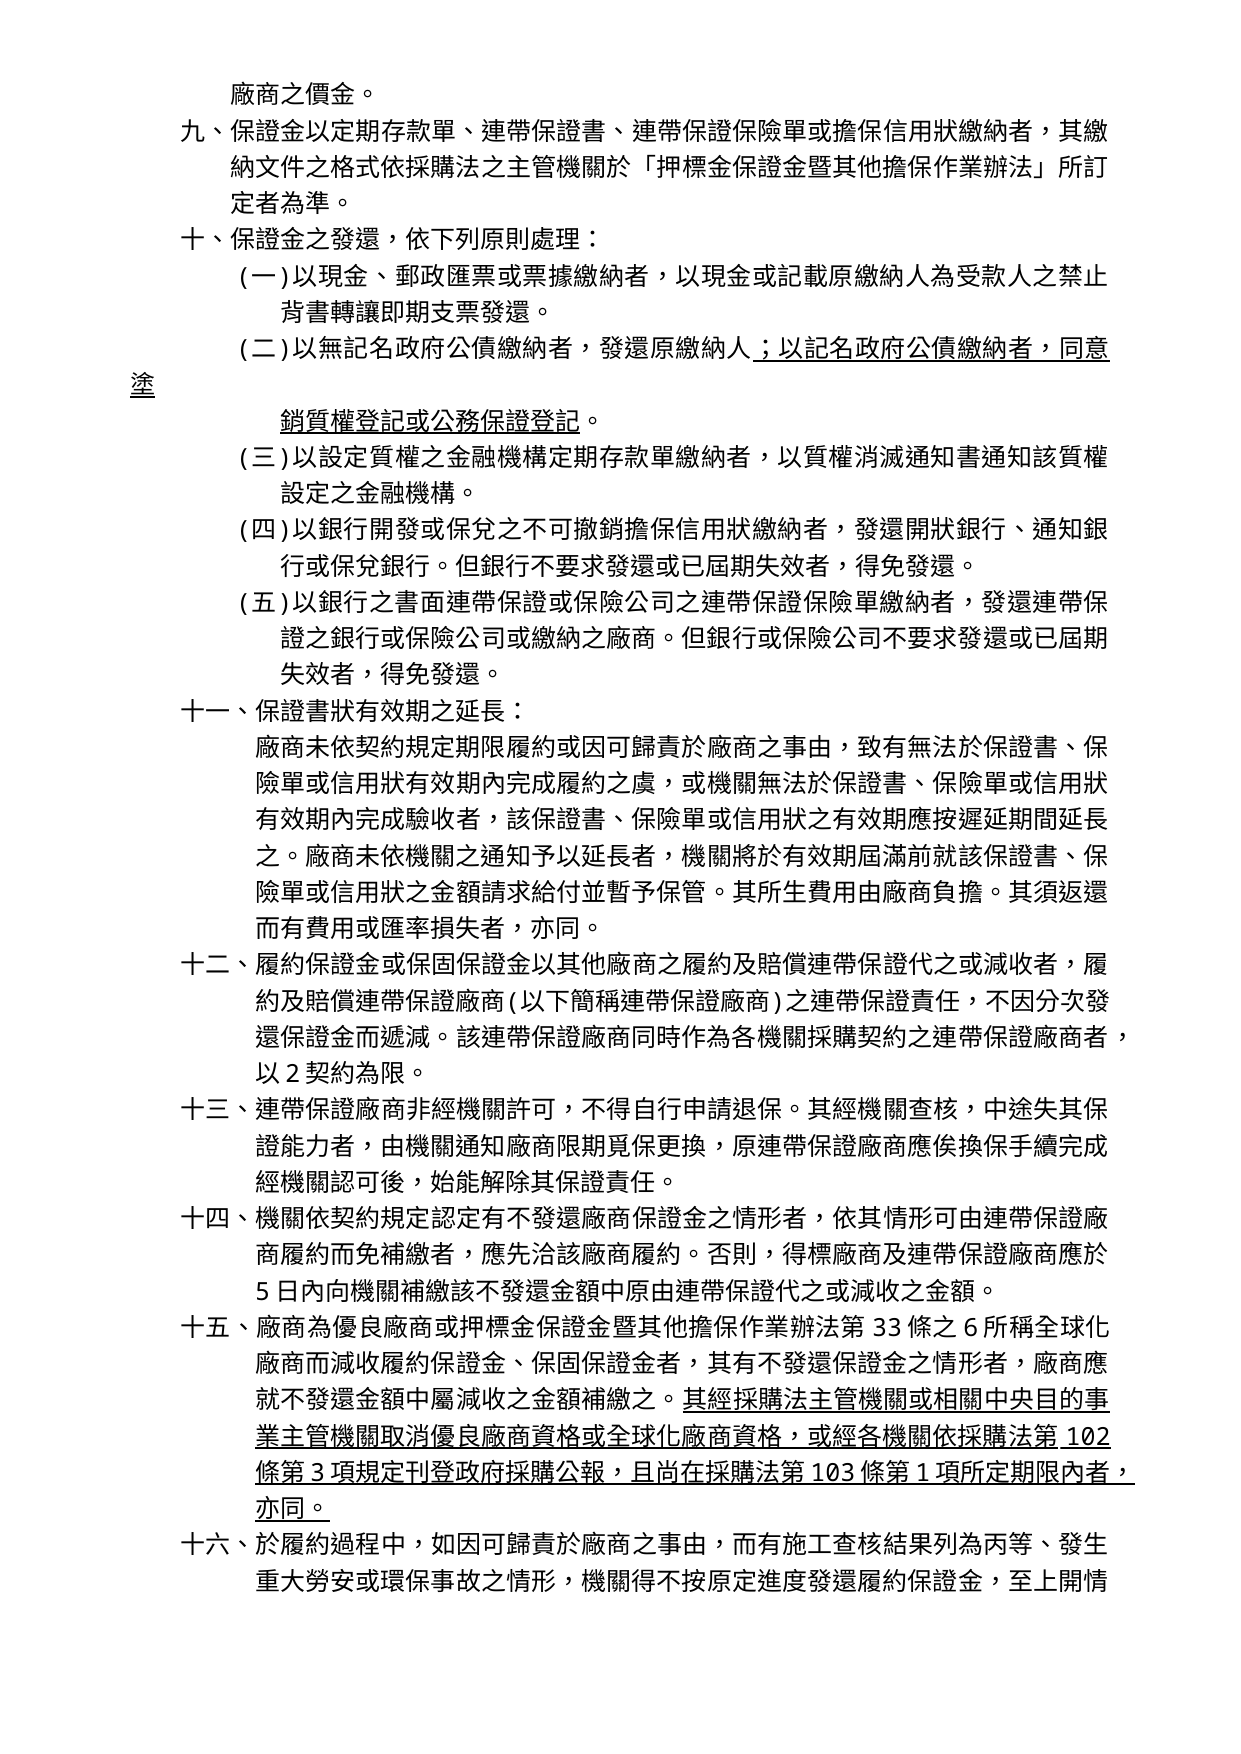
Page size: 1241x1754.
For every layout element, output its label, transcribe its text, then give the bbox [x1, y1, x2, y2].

text 十五、廠商為優良廠商或押標金保證金暨其他擔保作業辦法第33條之6所稱全球化廠商而減收履約保證金、保固保證金者，其有不發還保證金之情形者，廠商應就不發還金額中屬減收之金額補繳之。其經採購法主管機關或相關中央目的事業主管機關取消優良廠商資格或全球化廠商資格，或經各機關依採購法第102條第3項規定刊登政府採購公報，且尚在採購法第103條第1項所定期限內者，亦同。 [180, 1307, 1110, 1525]
text 十三、連帶保證廠商非經機關許可，不得自行申請退保。其經機關查核，中途失其保證能力者，由機關通知廠商限期覓保更換，原連帶保證廠商應俟換保手續完成經機關認可後，始能解除其保證責任。 [180, 1090, 1110, 1199]
text 十一、保證書狀有效期之延長： [130, 691, 1110, 727]
text 十六、於履約過程中，如因可歸責於廠商之事由，而有施工查核結果列為丙等、發生重大勞安或環保事故之情形，機關得不按原定進度發還履約保證金，至上開情 [180, 1525, 1110, 1597]
text 廠商未依契約規定期限履約或因可歸責於廠商之事由，致有無法於保證書、保險單或信用狀有效期內完成履約之虞，或機關無法於保證書、保險單或信用狀有效期內完成驗收者，該保證書、保險單或信用狀之有效期應按遲延期間延長之。廠商未依機關之通知予以延長者，機關將於有效期屆滿前就該保證書、保險單或信用狀之金額請求給付並暫予保管。其所生費用由廠商負擔。其須返還而有費用或匯率損失者，亦同。 [255, 727, 1110, 945]
text (四)以銀行開發或保兌之不可撤銷擔保信用狀繳納者，發還開狀銀行、通知銀行或保兌銀行。但銀行不要求發還或已屆期失效者，得免發還。 [205, 510, 1110, 582]
text (二)以無記名政府公債繳納者，發還原繳納人；以記名政府公債繳納者，同意塗 [130, 329, 1110, 401]
text 十、保證金之發還，依下列原則處理： [130, 220, 1110, 256]
text 九、保證金以定期存款單、連帶保證書、連帶保證保險單或擔保信用狀繳納者，其繳納文件之格式依採購法之主管機關於「押標金保證金暨其他擔保作業辦法」所訂定者為準。 [180, 111, 1110, 220]
text 銷質權登記或公務保證登記。 [130, 401, 1110, 437]
text (三)以設定質權之金融機構定期存款單繳納者，以質權消滅通知書通知該質權設定之金融機構。 [205, 437, 1110, 510]
text (五)以銀行之書面連帶保證或保險公司之連帶保證保險單繳納者，發還連帶保證之銀行或保險公司或繳納之廠商。但銀行或保險公司不要求發還或已屆期失效者，得免發還。 [205, 582, 1110, 691]
text 十二、履約保證金或保固保證金以其他廠商之履約及賠償連帶保證代之或減收者，履約及賠償連帶保證廠商(以下簡稱連帶保證廠商)之連帶保證責任，不因分次發還保證金而遞減。該連帶保證廠商同時作為各機關採購契約之連帶保證廠商者，以2契約為限。 [180, 945, 1110, 1090]
text (一)以現金、郵政匯票或票據繳納者，以現金或記載原繳納人為受款人之禁止背書轉讓即期支票發還。 [205, 256, 1110, 329]
text 十四、機關依契約規定認定有不發還廠商保證金之情形者，依其情形可由連帶保證廠商履約而免補繳者，應先洽該廠商履約。否則，得標廠商及連帶保證廠商應於5日內向機關補繳該不發還金額中原由連帶保證代之或減收之金額。 [180, 1199, 1110, 1307]
text 廠商之價金。 [180, 75, 1110, 111]
